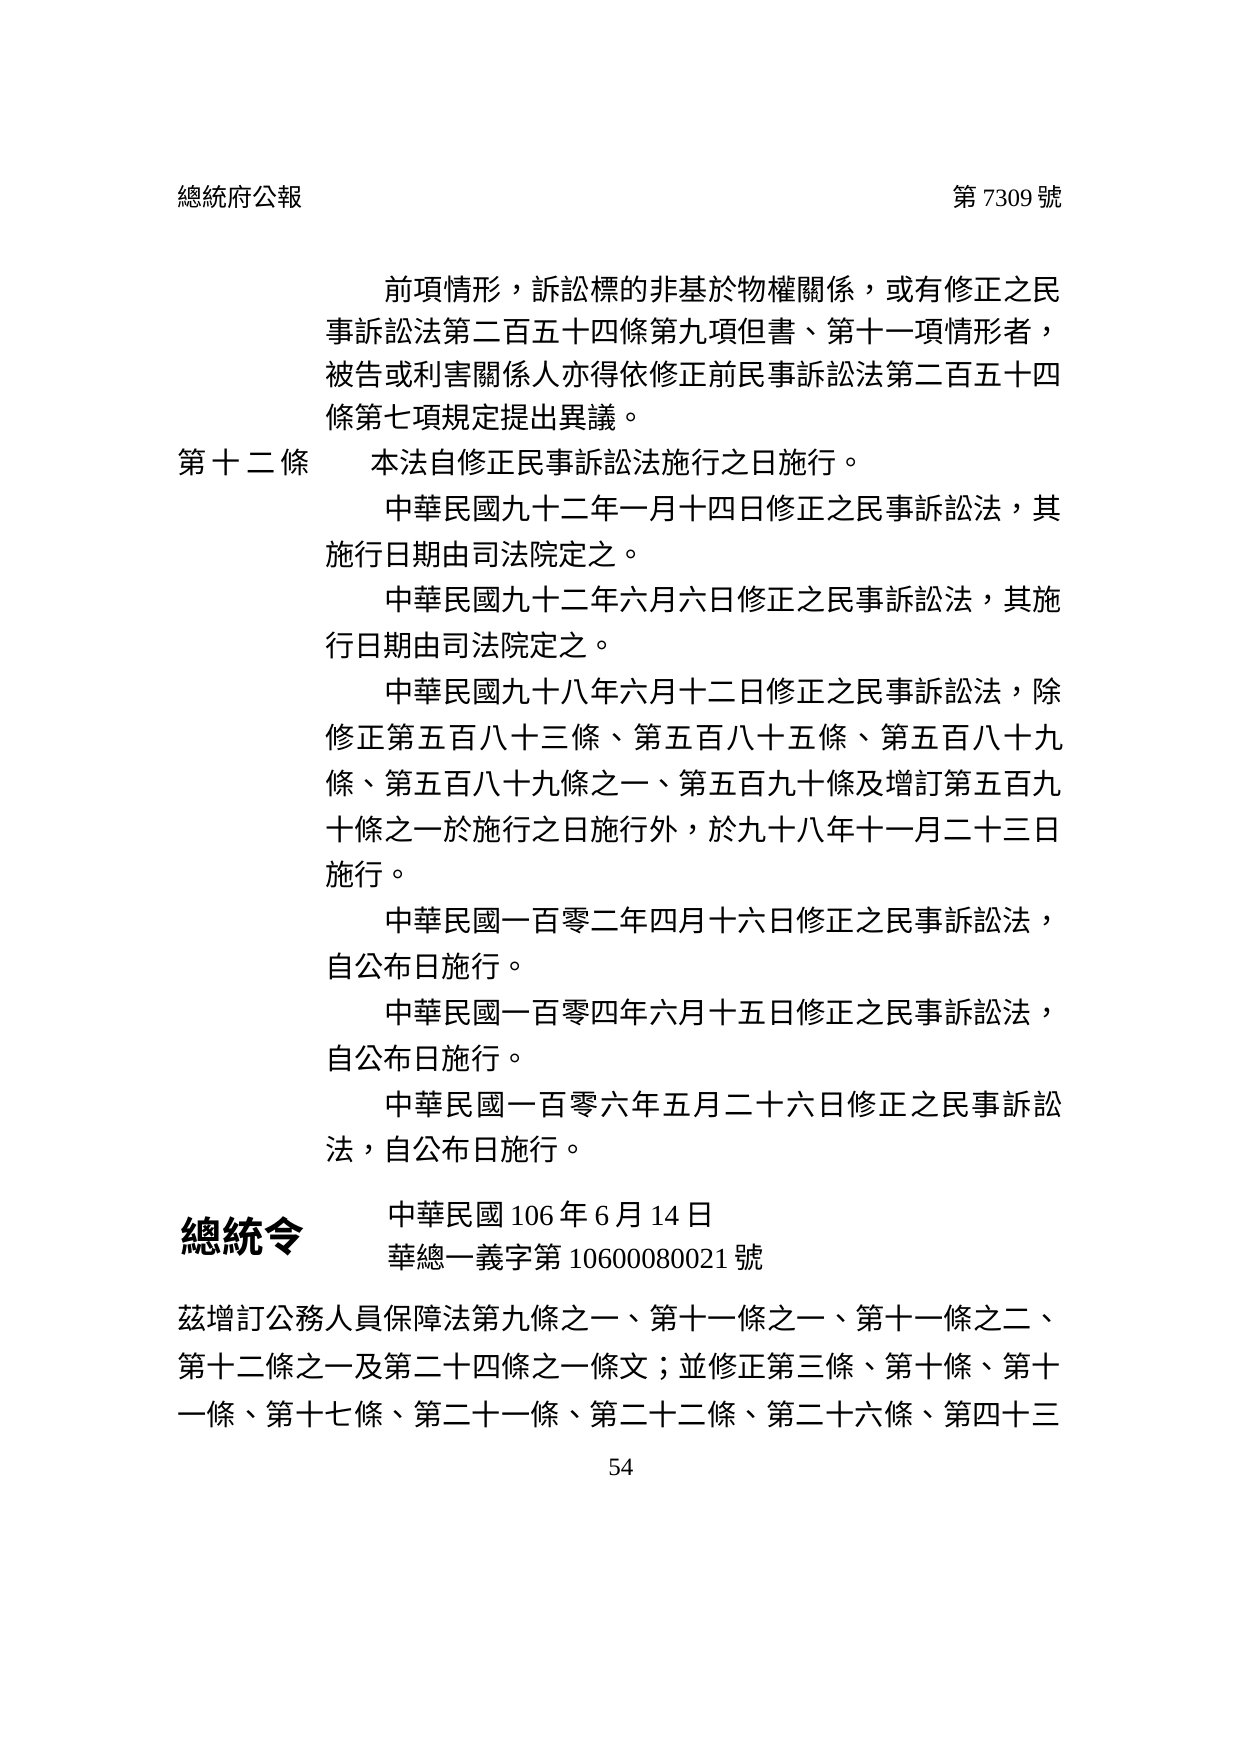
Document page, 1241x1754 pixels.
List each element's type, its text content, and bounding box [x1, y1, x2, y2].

text 茲增訂公務人員保障法第九條之一、第十一條之一、第十一條之二、第十二條之一及第二十四條之一條文；並修正第三條、第十條、第十一條、第十七條、第二十一條、第二十二條、第二十六條、第四十三條、第五十一條、第七十一條、第七十四條、第七十七條、第七十八條、第八十條、第八十三條、第八十五條至第八十八條、第九十一條、第九十三條至第九十五條及第一百條至第一百零三條條文，公布之。 [177, 1291, 1064, 1435]
table_header 總統令 [177, 1190, 384, 1279]
text 中華民國一百零六年五月二十六日修正之民事訴訟法，自公布日施行。 [325, 1078, 1064, 1170]
text 中華民國九十二年一月十四日修正之民事訴訟法，其施行日期由司法院定之。 [325, 482, 1064, 574]
text 中華民國一百零四年六月十五日修正之民事訴訟法，自公布日施行。 [325, 987, 1064, 1078]
text 中華民國一百零二年四月十六日修正之民事訴訟法，自公布日施行。 [325, 895, 1064, 987]
text 中華民國九十八年六月十二日修正之民事訴訟法，除修正第五百八十三條、第五百八十五條、第五百八十九條、第五百八十九條之一、第五百九十條及增訂第五百九十條之一於施行之日施行外，於九十八年十一月二十三日施行。 [325, 666, 1064, 895]
text 第十二條 本法自修正民事訴訟法施行之日施行。 [177, 437, 1064, 482]
table_header 中華民國106年6月14日 華總一義字第10600080021號 [384, 1190, 880, 1279]
text 中華民國九十二年六月六日修正之民事訴訟法，其施行日期由司法院定之。 [325, 574, 1064, 666]
text 前項情形，訴訟標的非基於物權關係，或有修正之民事訴訟法第二百五十四條第九項但書、第十一項情形者，被告或利害關係人亦得依修正前民事訴訟法第二百五十四條第七項規定提出異議。 [325, 266, 1064, 437]
